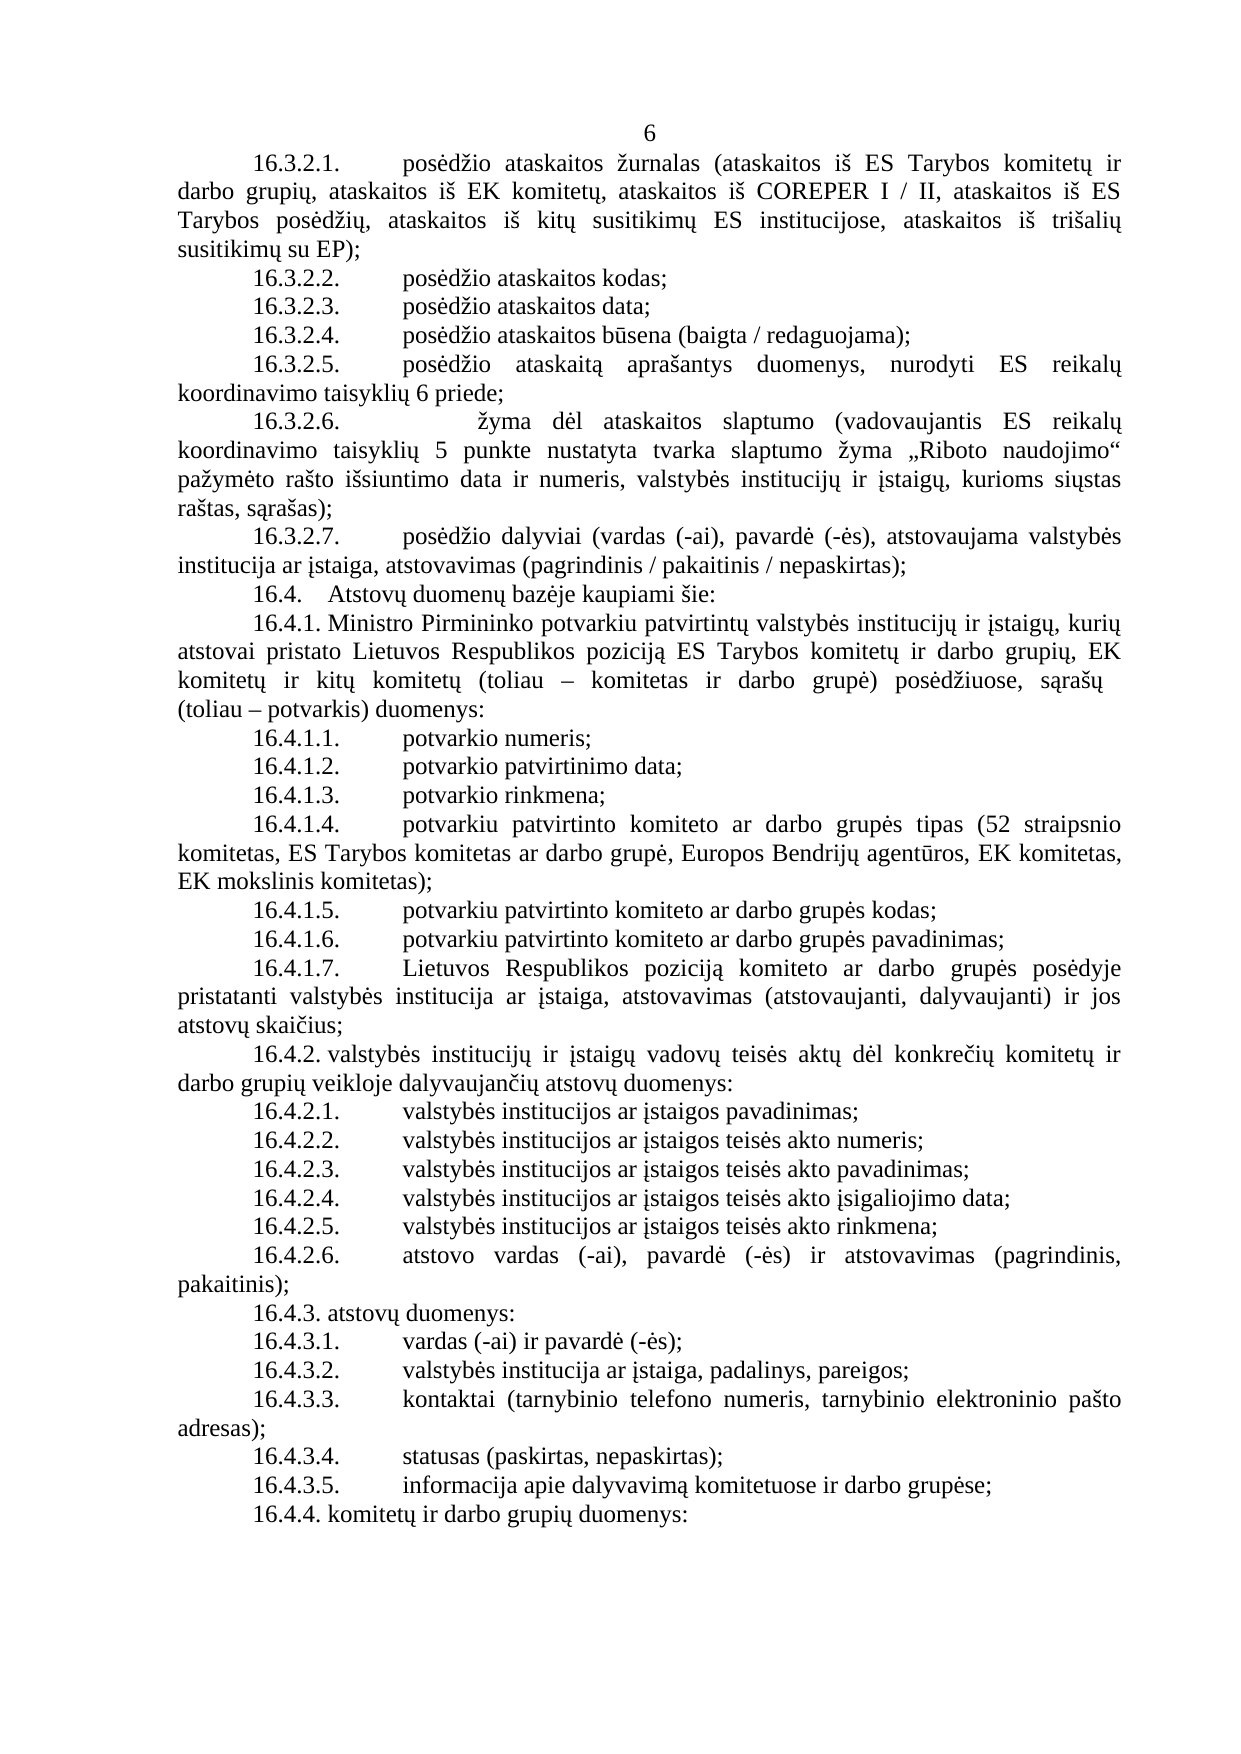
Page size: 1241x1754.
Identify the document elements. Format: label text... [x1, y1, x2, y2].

text 16.4.2.6. atstovo vardas (-ai), pavardė (-ės) ir atstovavimas (pagrindinis, pakaitinis); [177, 1240, 1122, 1298]
text 16.4.2.5. valstybės institucijos ar įstaigos teisės akto rinkmena; [177, 1211, 1122, 1240]
text 16.3.2.3. posėdžio ataskaitos data; [177, 291, 1122, 320]
text 16.4.1.4. potvarkiu patvirtinto komiteto ar darbo grupės tipas (52 straipsnio komitetas, ES Tarybos komitetas ar darbo grupė, Europos Bendrijų agentūros, EK komitetas, EK mokslinis komitetas); [177, 809, 1122, 895]
text 16.3.2.6. žyma dėl ataskaitos slaptumo (vadovaujantis ES reikalų koordinavimo taisyklių 5 punkte nustatyta tvarka slaptumo žyma „Riboto naudojimo“ pažymėto rašto išsiuntimo data ir numeris, valstybės institucijų ir įstaigų, kurioms siųstas raštas, sąrašas); [177, 406, 1122, 521]
text 16.4.3.3. kontaktai (tarnybinio telefono numeris, tarnybinio elektroninio pašto adresas); [177, 1384, 1122, 1441]
text 16.4.1.7. Lietuvos Respublikos poziciją komiteto ar darbo grupės posėdyje pristatanti valstybės institucija ar įstaiga, atstovavimas (atstovaujanti, dalyvaujanti) ir jos atstovų skaičius; [177, 953, 1122, 1039]
text 16.4.1.2. potvarkio patvirtinimo data; [177, 751, 1122, 780]
text 16.3.2.4. posėdžio ataskaitos būsena (baigta / redaguojama); [177, 320, 1122, 349]
text 16.4.3.5. informacija apie dalyvavimą komitetuose ir darbo grupėse; [177, 1470, 1122, 1499]
text 16.4.2.2. valstybės institucijos ar įstaigos teisės akto numeris; [177, 1125, 1122, 1154]
text 16.4.2. valstybės institucijų ir įstaigų vadovų teisės aktų dėl konkrečių komitetų ir darbo grupių veikloje dalyvaujančių atstovų duomenys: [177, 1039, 1122, 1096]
text 16.4.3.1. vardas (-ai) ir pavardė (-ės); [177, 1326, 1122, 1355]
text 16.3.2.7. posėdžio dalyviai (vardas (-ai), pavardė (-ės), atstovaujama valstybės institucija ar įstaiga, atstovavimas (pagrindinis / pakaitinis / nepaskirtas); [177, 521, 1122, 579]
text 16.4.2.4. valstybės institucijos ar įstaigos teisės akto įsigaliojimo data; [177, 1183, 1122, 1211]
text 16.4.3.4. statusas (paskirtas, nepaskirtas); [177, 1441, 1122, 1470]
text 16.3.2.5. posėdžio ataskaitą aprašantys duomenys, nurodyti ES reikalų koordinavimo taisyklių 6 priede; [177, 349, 1122, 406]
text 16.4.4. komitetų ir darbo grupių duomenys: [177, 1499, 1122, 1528]
text 16.4.3.2. valstybės institucija ar įstaiga, padalinys, pareigos; [177, 1355, 1122, 1384]
text 16.4.1. Ministro Pirmininko potvarkiu patvirtintų valstybės institucijų ir įstaigų, kurių atstovai pristato Lietuvos Respublikos poziciją ES Tarybos komitetų ir darbo grupių, EK komitetų ir kitų komitetų (toliau – komitetas ir darbo grupė) posėdžiuose, sąrašų (toliau – potvarkis) duomenys: [177, 608, 1122, 723]
text 16.3.2.2. posėdžio ataskaitos kodas; [177, 263, 1122, 291]
text 16.4. Atstovų duomenų bazėje kaupiami šie: [177, 579, 1122, 608]
text 16.4.1.1. potvarkio numeris; [177, 723, 1122, 751]
text 16.4.2.1. valstybės institucijos ar įstaigos pavadinimas; [177, 1096, 1122, 1125]
text 16.4.3. atstovų duomenys: [177, 1298, 1122, 1326]
text 16.3.2.1. posėdžio ataskaitos žurnalas (ataskaitos iš ES Tarybos komitetų ir darbo grupių, ataskaitos iš EK komitetų, ataskaitos iš COREPER I / II, ataskaitos iš ES Tarybos posėdžių, ataskaitos iš kitų susitikimų ES institucijose, ataskaitos iš trišalių susitikimų su EP); [177, 148, 1122, 263]
text 16.4.1.5. potvarkiu patvirtinto komiteto ar darbo grupės kodas; [177, 895, 1122, 924]
text 16.4.1.3. potvarkio rinkmena; [177, 780, 1122, 809]
text 16.4.2.3. valstybės institucijos ar įstaigos teisės akto pavadinimas; [177, 1154, 1122, 1183]
text 16.4.1.6. potvarkiu patvirtinto komiteto ar darbo grupės pavadinimas; [177, 924, 1122, 953]
